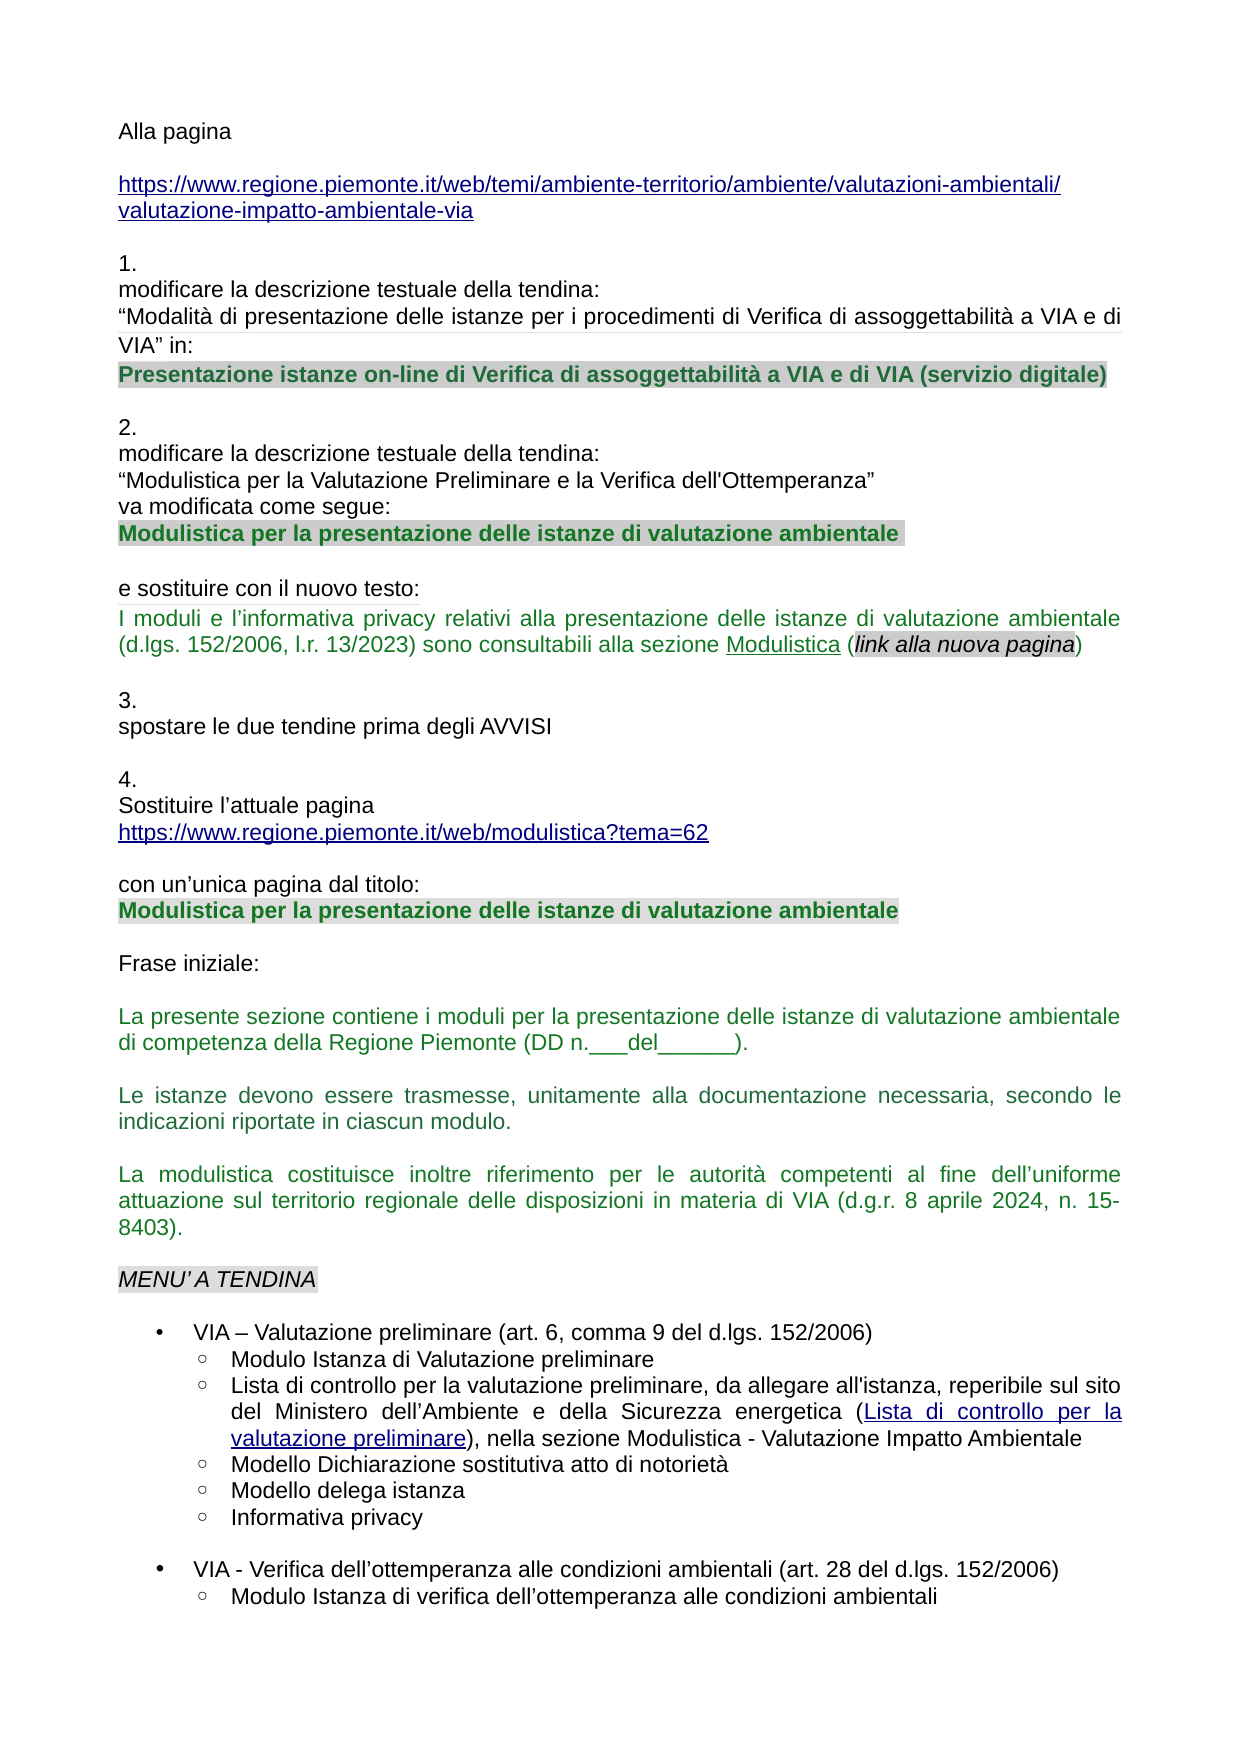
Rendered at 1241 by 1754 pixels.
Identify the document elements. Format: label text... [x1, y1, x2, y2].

text https://www.regione.piemonte.it/web/temi/ambiente-territorio/ambiente/valutazioni-ambientali/valutazione-impatto-ambientale-via [118, 171, 1122, 223]
text “Modalità di presentazione delle istanze per i procedimenti di Verifica di assoggettabilità a VIA e di [118, 303, 1122, 332]
list Lista di controllo per la valutazione preliminare, da allegare all'istanza, reperibile sul sito del Ministero dell’Ambiente e della Sicurezza energetica (Lista di controllo per la valutazione preliminare), nella sezione Modulistica - Valutazione Impatto Ambientale [193, 1372, 1122, 1451]
text Sostituire l’attuale pagina [118, 792, 1122, 818]
text https://www.regione.piemonte.it/web/modulistica?tema=62 [118, 818, 1122, 845]
list Informativa privacy [193, 1504, 1122, 1530]
text La presente sezione contiene i moduli per la presentazione delle istanze di valutazione ambientale di competenza della Regione Piemonte (DD n.___del______). [118, 1003, 1122, 1056]
text 2. [118, 414, 1122, 440]
text Modulistica per la presentazione delle istanze di valutazione ambientale [118, 519, 1122, 546]
text 1. [118, 250, 1122, 276]
text “Modulistica per la Valutazione Preliminare e la Verifica dell'Ottemperanza” [118, 467, 1122, 493]
text 4. [118, 766, 1122, 792]
text Modulistica per la presentazione delle istanze di valutazione ambientale [118, 897, 1122, 924]
text 3. [118, 687, 1122, 713]
text MENU’ A TENDINA [118, 1266, 1122, 1293]
text La modulistica costituisce inoltre riferimento per le autorità competenti al fine dell’uniforme attuazione sul territorio regionale delle disposizioni in materia di VIA (d.g.r. 8 aprile 2024, n. 15-8403). [118, 1161, 1122, 1240]
text va modificata come segue: [118, 493, 1122, 519]
text spostare le due tendine prima degli AVVISI [118, 713, 1122, 739]
text e sostituire con il nuovo testo: [118, 575, 1122, 604]
text VIA” in: [118, 333, 1122, 361]
list Modello delega istanza [193, 1477, 1122, 1504]
text Frase iniziale: [118, 950, 1122, 977]
text modificare la descrizione testuale della tendina: [118, 276, 1122, 303]
list VIA – Valutazione preliminare (art. 6, comma 9 del d.lgs. 152/2006) [156, 1319, 1122, 1346]
list Modello Dichiarazione sostitutiva atto di notorietà [193, 1451, 1122, 1477]
list Modulo Istanza di verifica dell’ottemperanza alle condizioni ambientali [193, 1583, 1122, 1609]
text Alla pagina [118, 118, 1122, 144]
text modificare la descrizione testuale della tendina: [118, 440, 1122, 467]
list Modulo Istanza di Valutazione preliminare [193, 1346, 1122, 1372]
text Le istanze devono essere trasmesse, unitamente alla documentazione necessaria, secondo le indicazioni riportate in ciascun modulo. [118, 1082, 1122, 1135]
list VIA - Verifica dell’ottemperanza alle condizioni ambientali (art. 28 del d.lgs. 152/2006) [156, 1556, 1122, 1583]
text con un’unica pagina dal titolo: [118, 871, 1122, 897]
text Presentazione istanze on-line di Verifica di assoggettabilità a VIA e di VIA (servizio digitale) [118, 361, 1122, 388]
text I moduli e l’informativa privacy relativi alla presentazione delle istanze di valutazione ambientale (d.lgs. 152/2006, l.r. 13/2023) sono consultabili alla sezione Modulistica (link alla nuova pagina) [118, 604, 1122, 657]
